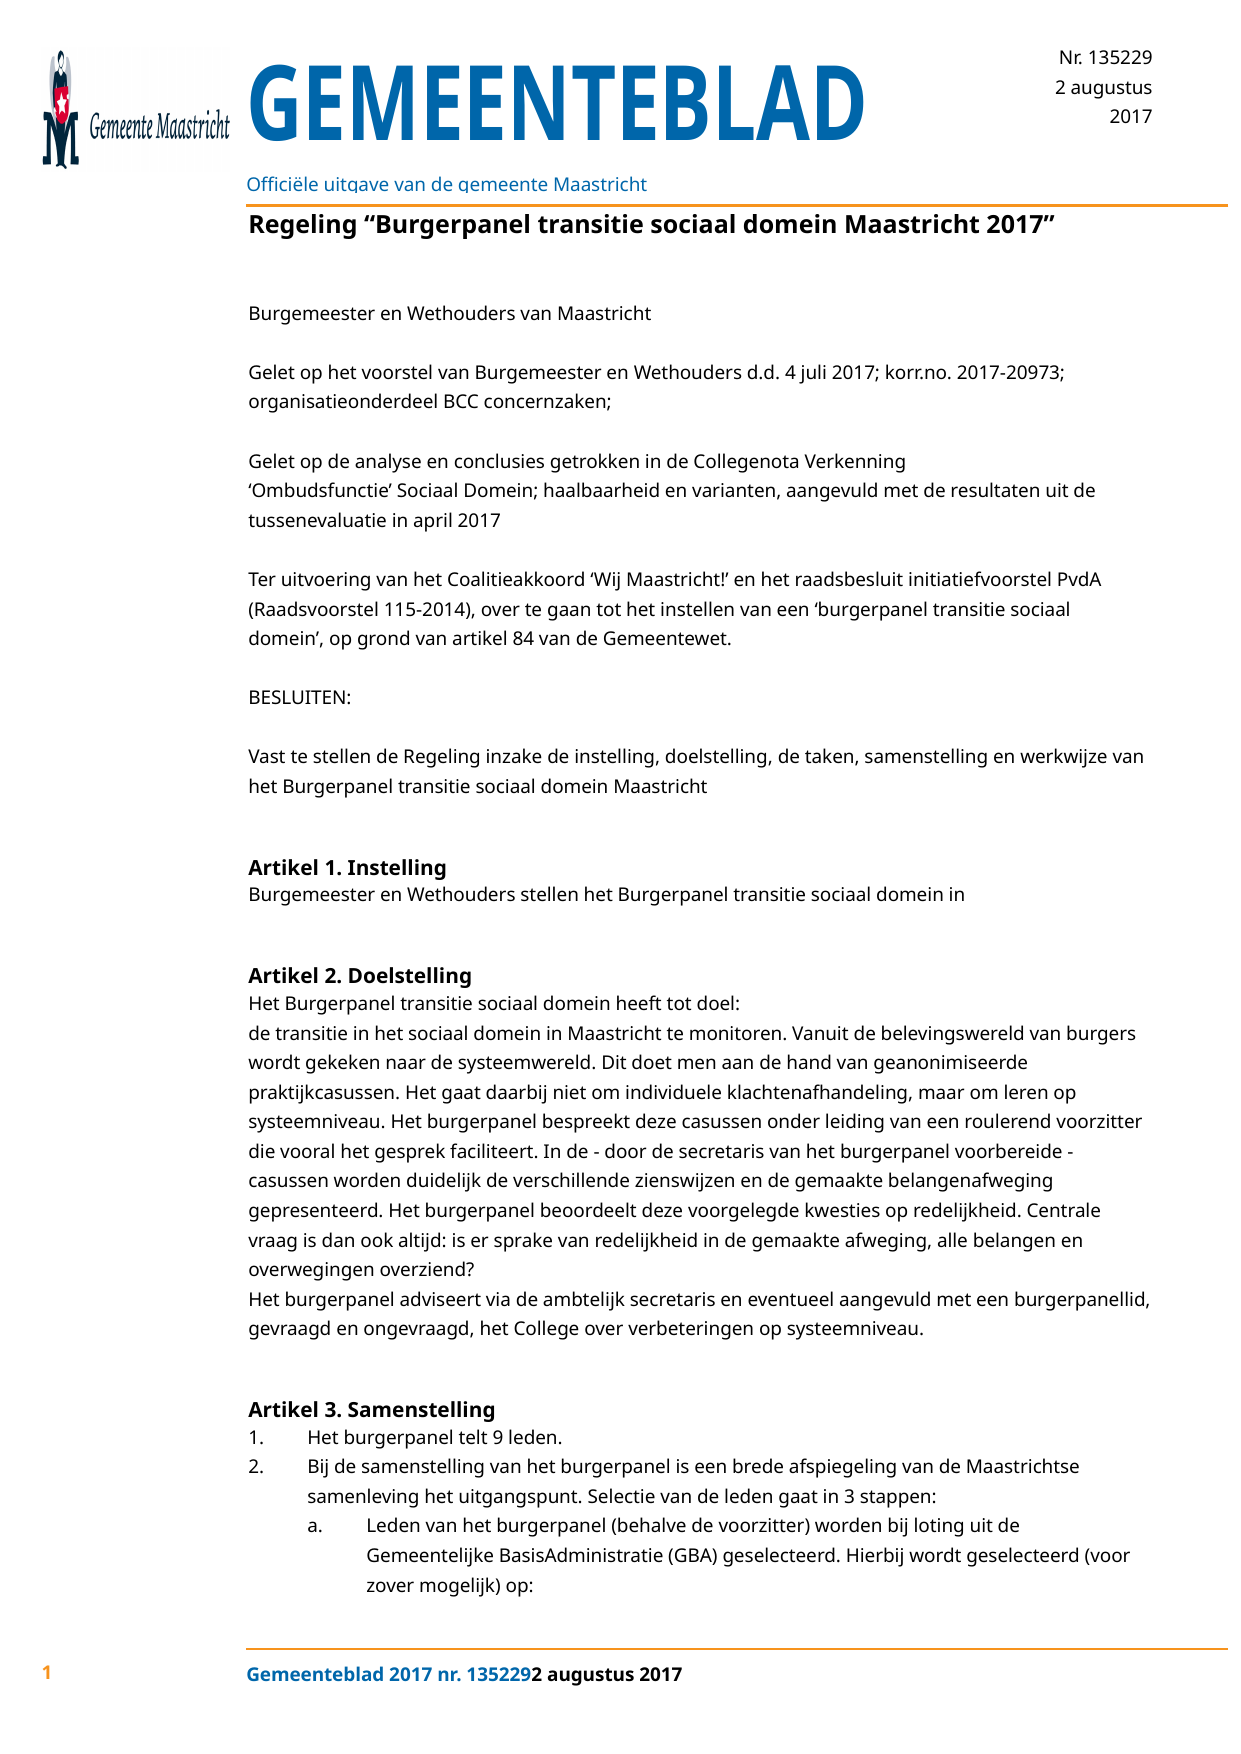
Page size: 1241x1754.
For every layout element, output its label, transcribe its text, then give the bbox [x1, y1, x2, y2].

text Het burgerpanel adviseert via de ambtelijk secretaris en eventueel aangevuld met een burgerpanellid, gevraagd en ongevraagd, het College over verbeteringen op systeemniveau. [248, 1286, 1152, 1341]
text Het Burgerpanel transitie sociaal domein heeft tot doel: [248, 990, 1152, 1016]
text Burgemeester en Wethouders stellen het Burgerpanel transitie sociaal domein in [248, 882, 1152, 907]
list Het burgerpanel telt 9 leden. [248, 1424, 1152, 1450]
text Ter uitvoering van het Coalitieakkoord ‘Wij Maastricht!’ en het raadsbesluit initiatiefvoorstel PvdA (Raadsvoorstel 115-2014), over te gaan tot het instellen van een ‘burgerpanel transitie sociaal domein’, op grond van artikel 84 van de Gemeentewet. [248, 566, 1152, 651]
text BESLUITEN: [248, 684, 1152, 710]
text ‘Ombudsfunctie’ Sociaal Domein; haalbaarheid en varianten, aangevuld met de resultaten uit de tussenevaluatie in april 2017 [248, 477, 1152, 533]
picture [41, 47, 231, 172]
text Artikel 2. Doelstelling [248, 962, 1152, 990]
list Leden van het burgerpanel (behalve de voorzitter) worden bij loting uit de Gemeentelijke BasisAdministratie (GBA) geselecteerd. Hierbij wordt geselecteerd (voor zover mogelijk) op: [307, 1513, 1152, 1598]
text Gelet op het voorstel van Burgemeester en Wethouders d.d. 4 juli 2017; korr.no. 2017-20973; organisatieonderdeel BCC concernzaken; [248, 359, 1152, 414]
list Bij de samenstelling van het burgerpanel is een brede afspiegeling van de Maastrichtse samenleving het uitgangspunt. Selectie van de leden gaat in 3 stappen: [248, 1453, 1152, 1509]
text de transitie in het sociaal domein in Maastricht te monitoren. Vanuit de belevingswereld van burgers wordt gekeken naar de systeemwereld. Dit doet men aan de hand van geanonimiseerde praktijkcasussen. Het gaat daarbij niet om individuele klachtenafhandeling, maar om leren op systeemniveau. Het burgerpanel bespreekt deze casussen onder leiding van een roulerend voorzitter die vooral het gesprek faciliteert. In de - door de secretaris van het burgerpanel voorbereide - casussen worden duidelijk de verschillende zienswijzen en de gemaakte belangenafweging gepresenteerd. Het burgerpanel beoordeelt deze voorgelegde kwesties op redelijkheid. Centrale vraag is dan ook altijd: is er sprake van redelijkheid in de gemaakte afweging, alle belangen en overwegingen overziend? [248, 1020, 1152, 1282]
text Regeling “Burgerpanel transitie sociaal domein Maastricht 2017” [248, 207, 1152, 241]
text Artikel 3. Samenstelling [248, 1396, 1152, 1424]
text Gelet op de analyse en conclusies getrokken in de Collegenota Verkenning [248, 448, 1152, 473]
text Artikel 1. Instelling [248, 853, 1152, 882]
text Burgemeester en Wethouders van Maastricht [248, 300, 1152, 326]
text Vast te stellen de Regeling inzake de instelling, doelstelling, de taken, samenstelling en werkwijze van het Burgerpanel transitie sociaal domein Maastricht [248, 744, 1152, 799]
